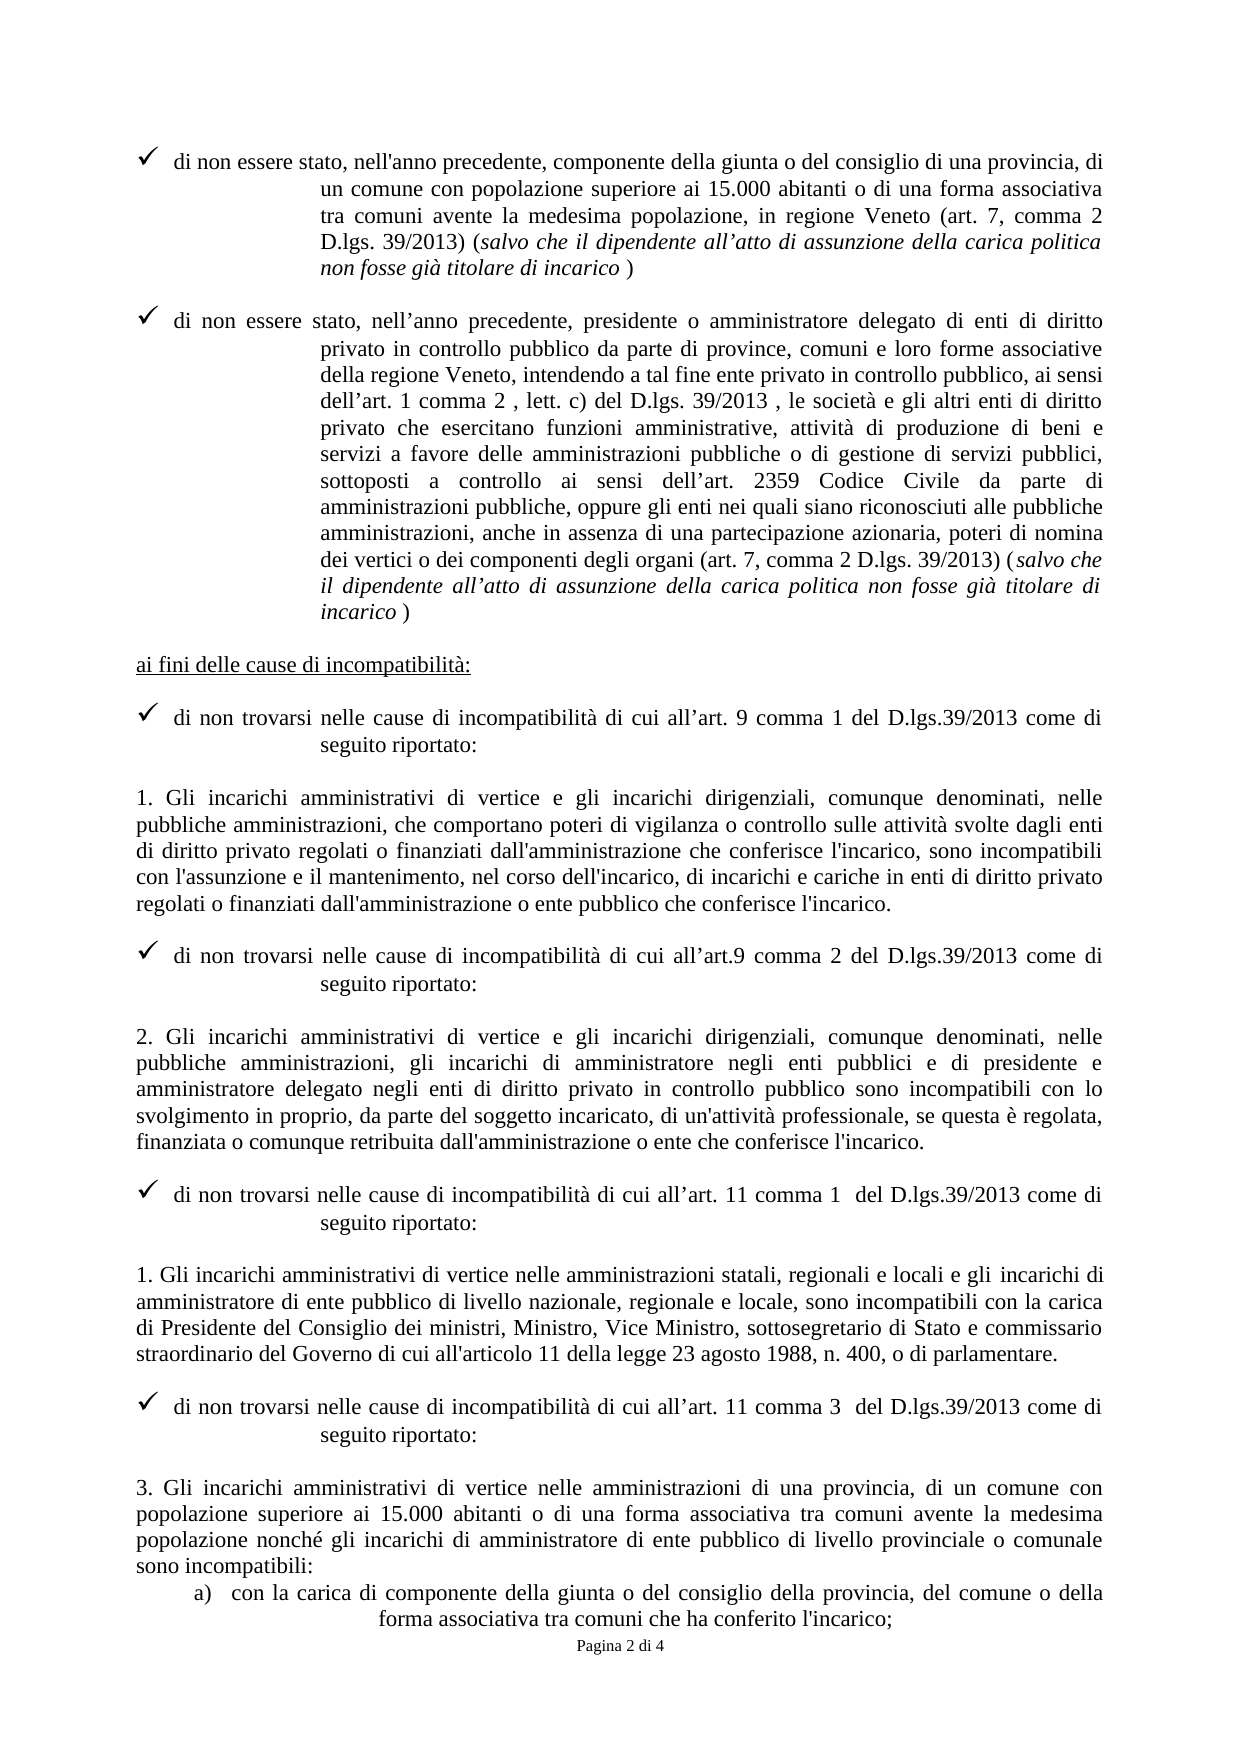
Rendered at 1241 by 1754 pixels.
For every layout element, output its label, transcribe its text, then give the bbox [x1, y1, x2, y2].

list di non essere stato, nell'anno precedente, componente della giunta o del consiglio di una provincia, di un comune con popolazione superiore ai 15.000 abitanti o di una forma associativa tra comuni avente la medesima popolazione, in regione Veneto (art. 7, comma 2 D.lgs. 39/2013) (salvo che il dipendente all’atto di assunzione della carica politica non fosse già titolare di incarico ) [136, 148, 1104, 281]
list di non trovarsi nelle cause di incompatibilità di cui all’art. 11 comma 1 del D.lgs.39/2013 come di seguito riportato: [136, 1181, 1104, 1235]
text 1. Gli incarichi amministrativi di vertice nelle amministrazioni statali, regionali e locali e gli incarichi di amministratore di ente pubblico di livello nazionale, regionale e locale, sono incompatibili con la carica di Presidente del Consiglio dei ministri, Ministro, Vice Ministro, sottosegretario di Stato e commissario straordinario del Governo di cui all'articolo 11 della legge 23 agosto 1988, n. 400, o di parlamentare. [136, 1261, 1104, 1367]
list di non trovarsi nelle cause di incompatibilità di cui all’art. 11 comma 3 del D.lgs.39/2013 come di seguito riportato: [136, 1393, 1104, 1447]
text 2. Gli incarichi amministrativi di vertice e gli incarichi dirigenziali, comunque denominati, nelle pubbliche amministrazioni, gli incarichi di amministratore negli enti pubblici e di presidente e amministratore delegato negli enti di diritto privato in controllo pubblico sono incompatibili con lo svolgimento in proprio, da parte del soggetto incaricato, di un'attività professionale, se questa è regolata, finanziata o comunque retribuita dall'amministrazione o ente che conferisce l'incarico. [136, 1023, 1104, 1154]
list di non trovarsi nelle cause di incompatibilità di cui all’art.9 comma 2 del D.lgs.39/2013 come di seguito riportato: [136, 942, 1104, 996]
text ai fini delle cause di incompatibilità: [136, 651, 1104, 677]
text 1. Gli incarichi amministrativi di vertice e gli incarichi dirigenziali, comunque denominati, nelle pubbliche amministrazioni, che comportano poteri di vigilanza o controllo sulle attività svolte dagli enti di diritto privato regolati o finanziati dall'amministrazione che conferisce l'incarico, sono incompatibili con l'assunzione e il mantenimento, nel corso dell'incarico, di incarichi e cariche in enti di diritto privato regolati o finanziati dall'amministrazione o ente pubblico che conferisce l'incarico. [136, 784, 1104, 916]
list di non trovarsi nelle cause di incompatibilità di cui all’art. 9 comma 1 del D.lgs.39/2013 come di seguito riportato: [136, 704, 1104, 758]
text 3. Gli incarichi amministrativi di vertice nelle amministrazioni di una provincia, di un comune con popolazione superiore ai 15.000 abitanti o di una forma associativa tra comuni avente la medesima popolazione nonché gli incarichi di amministratore di ente pubblico di livello provinciale o comunale sono incompatibili: [136, 1473, 1104, 1579]
list di non essere stato, nell’anno precedente, presidente o amministratore delegato di enti di diritto privato in controllo pubblico da parte di province, comuni e loro forme associative della regione Veneto, intendendo a tal fine ente privato in controllo pubblico, ai sensi dell’art. 1 comma 2 , lett. c) del D.lgs. 39/2013 , le società e gli altri enti di diritto privato che esercitano funzioni amministrative, attività di produzione di beni e servizi a favore delle amministrazioni pubbliche o di gestione di servizi pubblici, sottoposti a controllo ai sensi dell’art. 2359 Codice Civile da parte di amministrazioni pubbliche, oppure gli enti nei quali siano riconosciuti alle pubbliche amministrazioni, anche in assenza di una partecipazione azionaria, poteri di nomina dei vertici o dei componenti degli organi (art. 7, comma 2 D.lgs. 39/2013) (salvo che il dipendente all’atto di assunzione della carica politica non fosse già titolare di incarico ) [136, 307, 1104, 625]
list con la carica di componente della giunta o del consiglio della provincia, del comune o della forma associativa tra comuni che ha conferito l'incarico; [194, 1579, 1104, 1632]
